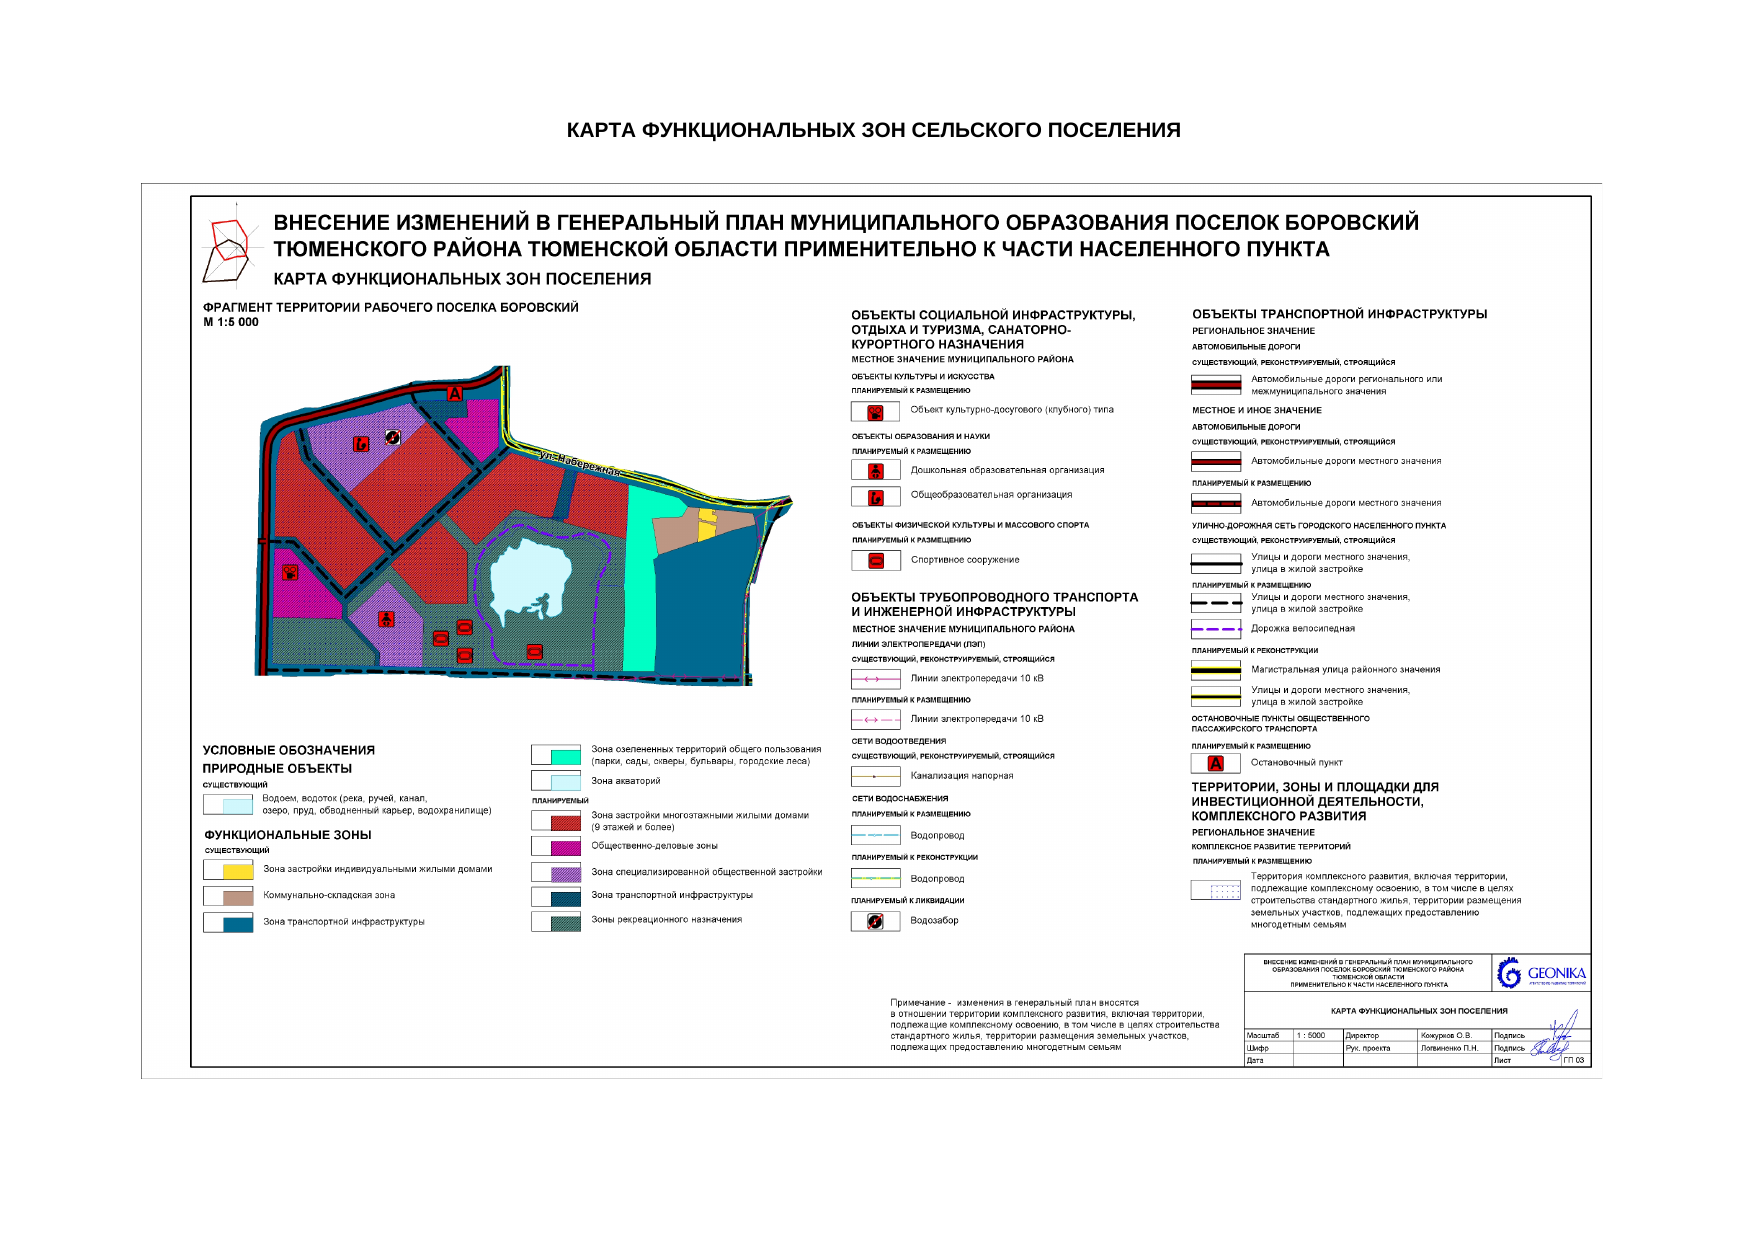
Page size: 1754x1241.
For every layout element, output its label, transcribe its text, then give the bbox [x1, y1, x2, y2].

picture [141, 183, 1603, 1079]
text КАРТА ФУНКЦИОНАЛЬНЫХ ЗОН СЕЛЬСКОГО ПОСЕЛЕНИЯ [112, 118, 1636, 142]
